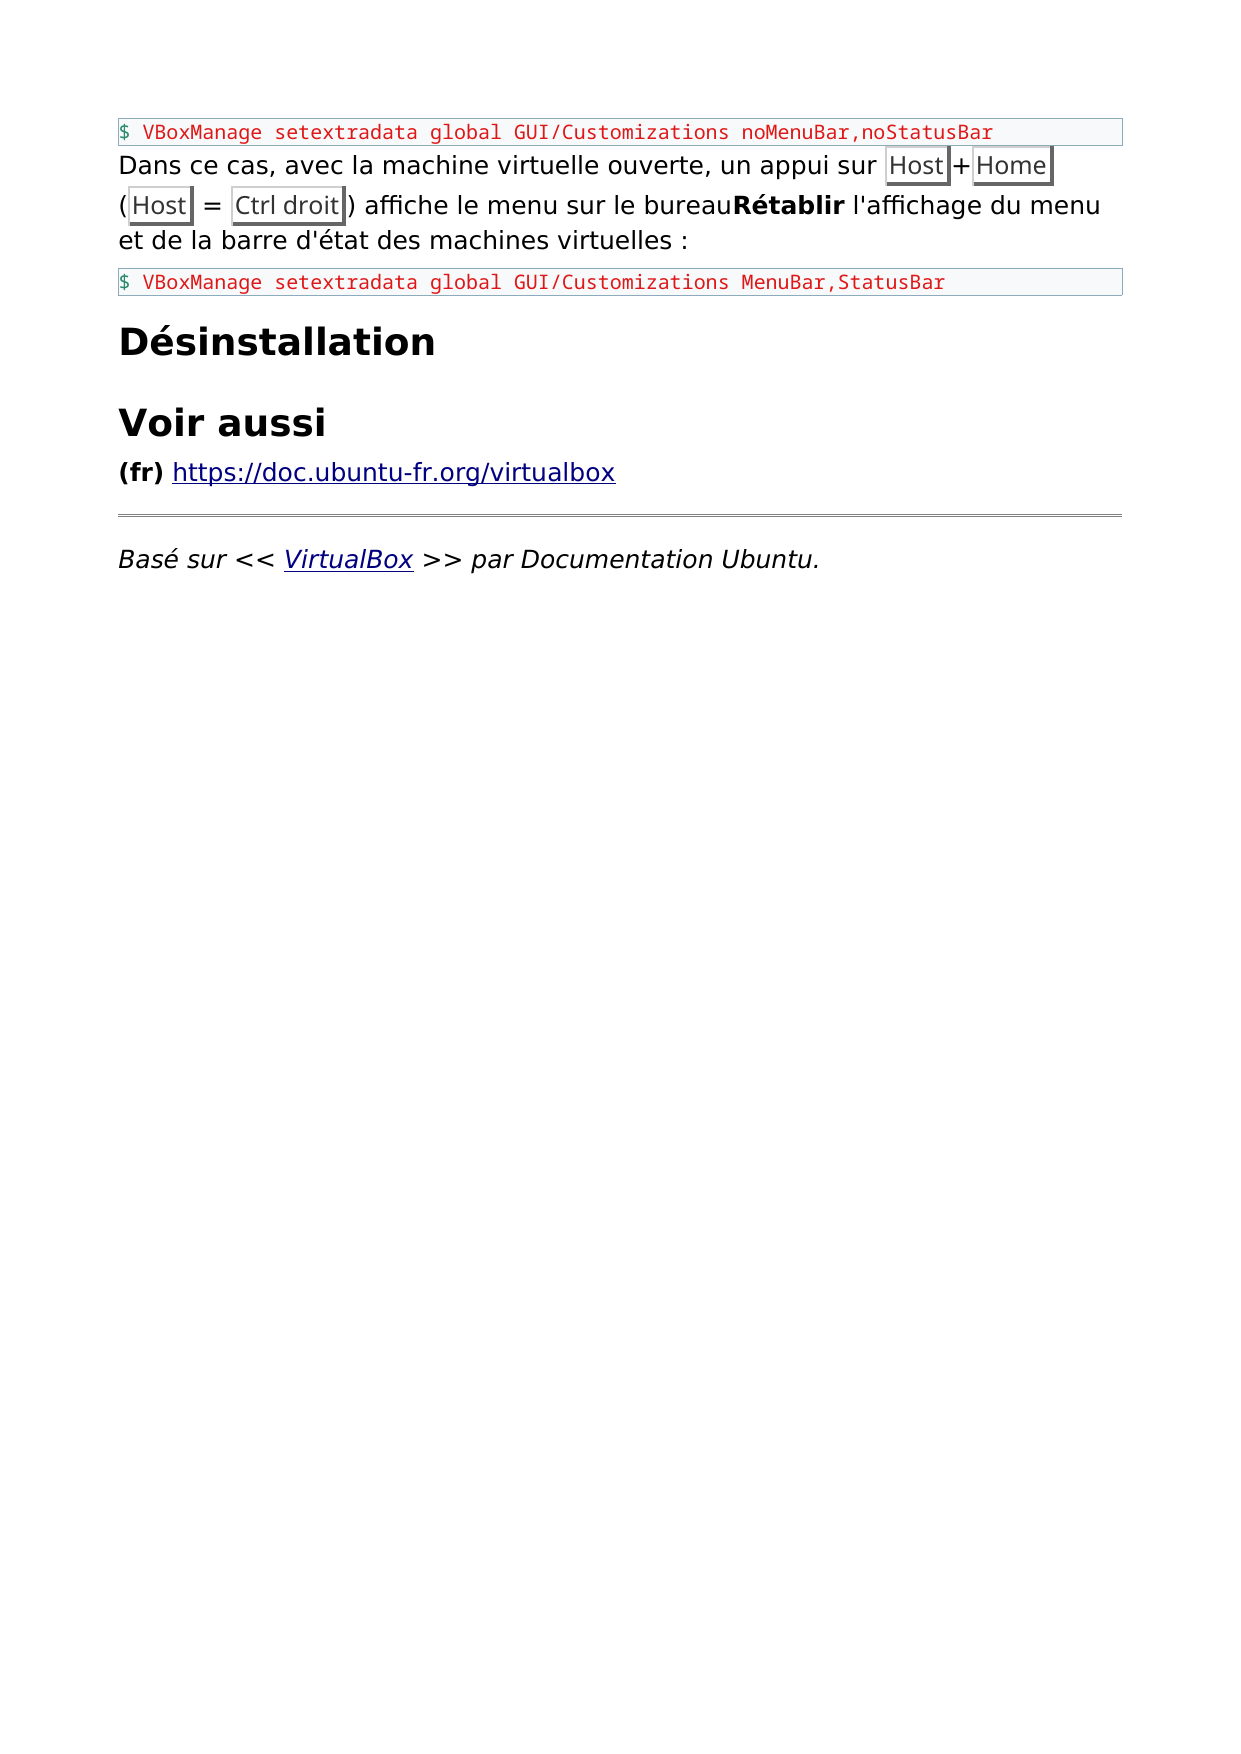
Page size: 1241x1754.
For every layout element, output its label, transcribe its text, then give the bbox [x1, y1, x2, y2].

subtitle Voir aussi [118, 402, 1122, 445]
text Dans ce cas, avec la machine virtuelle ouverte, un appui sur Host+Home (Host = Ctrl droit) affiche le menu sur le bureauRétablir l'affichage du menu et de la barre d'état des machines virtuelles : [118, 146, 1122, 255]
text Basé sur << VirtualBox >> par Documentation Ubuntu. [118, 546, 1122, 575]
text $ VBoxManage setextradata global GUI/Customizations MenuBar,StatusBar [119, 269, 1122, 295]
text $ VBoxManage setextradata global GUI/Customizations noMenuBar,noStatusBar [119, 119, 1122, 145]
text (fr) https://doc.ubuntu-fr.org/virtualbox [118, 458, 1122, 487]
subtitle Désinstallation [118, 320, 1122, 364]
